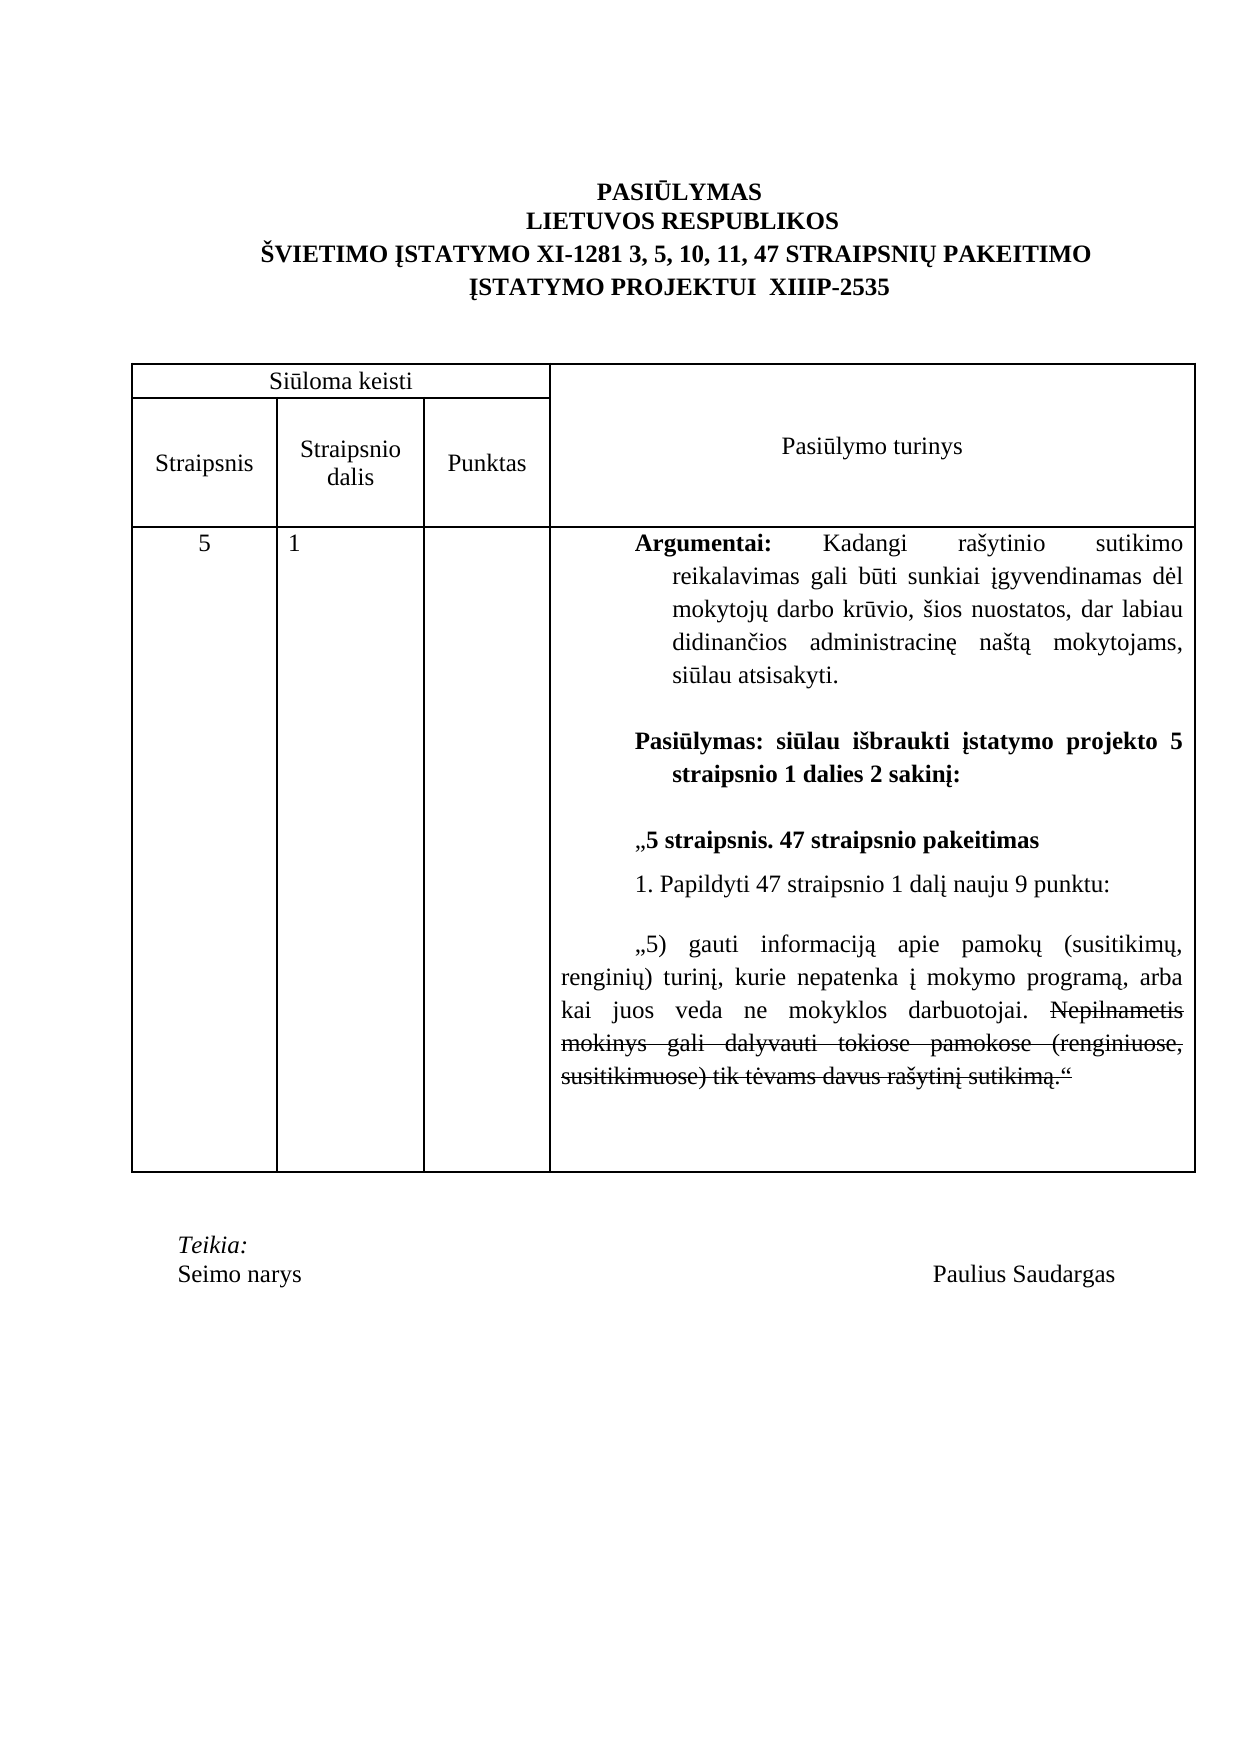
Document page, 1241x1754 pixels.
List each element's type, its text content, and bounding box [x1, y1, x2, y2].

table_cell Punktas [425, 399, 549, 526]
text PASIŪLYMAS [177, 177, 1181, 206]
table_cell 1 [278, 528, 423, 1171]
text ŠVIETIMO ĮSTATYMO XI-1281 3, 5, 10, 11, 47 straipsnių PAKEITIMO [177, 239, 1181, 268]
table_cell [425, 528, 549, 1171]
table_cell Straipsnio dalis [278, 399, 423, 526]
table_cell 5 [133, 528, 276, 1171]
table_header Siūloma keisti [133, 365, 549, 397]
table_header Pasiūlymo turinys [551, 365, 1194, 526]
text LIETUVOS RESPUBLIKOS [177, 206, 1181, 235]
table_cell Straipsnis [133, 399, 276, 526]
text Seimo narys Paulius Saudargas [177, 1259, 1181, 1288]
text Teikia: [177, 1231, 1181, 1259]
table_cell Argumentai: Kadangi rašytinio sutikimo reikalavimas gali būti sunkiai įgyvendinamas dėl mokytojų darbo krūvio, šios nuostatos, dar labiau didinančios administracinę naštą mokytojams, siūlau atsisakyti. Pasiūlymas: siūlau išbraukti įstatymo projekto 5 straipsnio 1 dalies 2 sakinį: „5 straipsnis. 47 straipsnio pakeitimas 1. Papildyti 47 straipsnio 1 dalį nauju 9 punktu: „5) gauti informaciją apie pamokų (susitikimų, renginių) turinį, kurie nepatenka į mokymo programą, arba kai juos veda ne mokyklos darbuotojai. Nepilnametis mokinys gali dalyvauti tokiose pamokose (renginiuose, susitikimuose) tik tėvams davus rašytinį sutikimą.“ [551, 528, 1194, 1171]
text ĮSTATYMO PROJEKTUI XIIIP-2535 [177, 272, 1181, 301]
